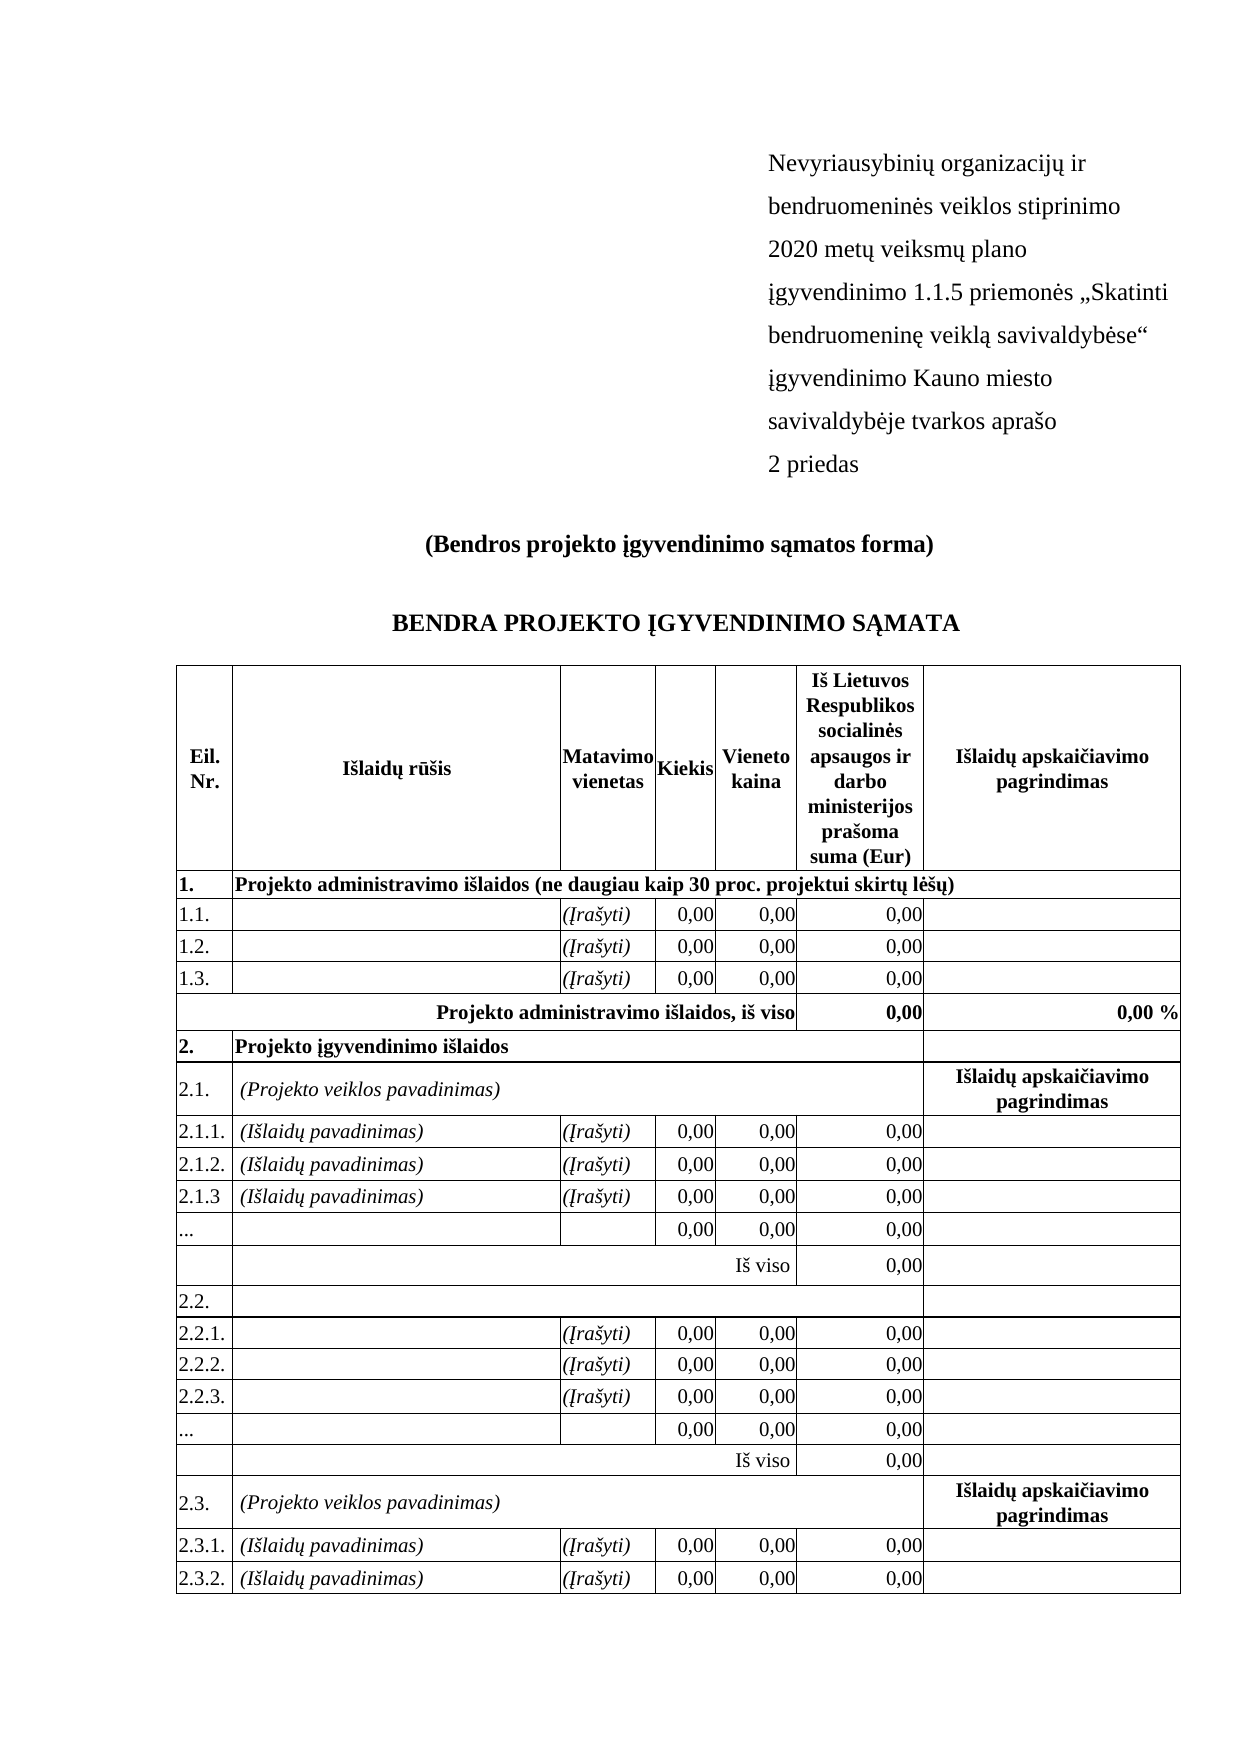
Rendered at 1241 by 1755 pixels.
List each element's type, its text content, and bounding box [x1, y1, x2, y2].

table_cell (Išlaidų pavadinimas) [233, 1529, 560, 1561]
table_cell 2.3.1. [177, 1529, 232, 1561]
table_cell 0,00 [716, 899, 796, 930]
table_cell [233, 931, 560, 961]
table_header Matavimo vienetas [561, 666, 655, 869]
table_cell [924, 1286, 1180, 1316]
table_cell [561, 1031, 655, 1061]
table_cell Išlaidų apskaičiavimo pagrindimas [924, 1063, 1180, 1114]
table_cell [561, 1414, 655, 1444]
table_cell 2.2.3. [177, 1380, 232, 1412]
table_cell 0,00 [716, 1181, 796, 1212]
table_cell 2.3.2. [177, 1562, 232, 1593]
table_header Vieneto kaina [716, 666, 796, 869]
table_cell 0,00 [716, 1148, 796, 1179]
table_cell [924, 1529, 1180, 1561]
text Nevyriausybinių organizacijų ir [768, 148, 1181, 176]
table_cell [924, 962, 1180, 993]
table_cell [924, 1562, 1180, 1593]
table_cell [797, 1031, 923, 1061]
table_cell 0,00 [656, 931, 715, 961]
table_cell 0,00 [656, 1562, 715, 1593]
text bendruomeninės veiklos stiprinimo [768, 191, 1181, 219]
table_cell (Įrašyti) [561, 1562, 655, 1593]
table_cell 0,00 [656, 1318, 715, 1348]
table_cell 0,00 [716, 1414, 796, 1444]
text (Bendros projekto įgyvendinimo sąmatos forma) [177, 529, 1181, 557]
table_cell 0,00 [716, 1116, 796, 1147]
table_cell [924, 1318, 1180, 1348]
table_cell Iš viso [233, 1246, 796, 1285]
table_cell 0,00 [797, 1562, 923, 1593]
table_cell 0,00 [797, 1529, 923, 1561]
table_cell [233, 962, 560, 993]
table_cell (Įrašyti) [561, 1148, 655, 1179]
text savivaldybėje tvarkos aprašo [768, 406, 1181, 435]
table_cell [924, 1181, 1180, 1212]
table_cell 2.1.1. [177, 1116, 232, 1147]
table_cell (Įrašyti) [561, 931, 655, 961]
table_cell 0,00 [656, 1181, 715, 1212]
table_cell [924, 1148, 1180, 1179]
table_cell [924, 1445, 1180, 1475]
table_cell (Projekto veiklos pavadinimas) [233, 1063, 923, 1114]
table_cell 2.3. [177, 1476, 232, 1528]
table_cell [233, 1286, 923, 1316]
table_cell (Įrašyti) [561, 962, 655, 993]
table_cell 0,00 % [924, 994, 1180, 1030]
table_cell [924, 1380, 1180, 1412]
table_cell 2.1.2. [177, 1148, 232, 1179]
table_cell 0,00 [797, 1349, 923, 1379]
table_cell (Įrašyti) [561, 1181, 655, 1212]
table_cell [924, 1414, 1180, 1444]
table_cell 2.1. [177, 1063, 232, 1114]
table_cell 0,00 [656, 1414, 715, 1444]
table_cell Projekto įgyvendinimo išlaidos [233, 1031, 561, 1061]
table_cell 0,00 [716, 1380, 796, 1412]
table_cell 0,00 [716, 1213, 796, 1244]
table_cell 0,00 [656, 1116, 715, 1147]
table_cell (Įrašyti) [561, 899, 655, 930]
table_cell ... [177, 1414, 232, 1444]
text BENDRA PROJEKTO ĮGYVENDINIMO SĄMATA [177, 608, 1181, 637]
table_cell 0,00 [716, 962, 796, 993]
table_cell [233, 1349, 560, 1379]
text bendruomeninę veiklą savivaldybėse“ [768, 320, 1181, 349]
table_cell 0,00 [656, 1529, 715, 1561]
table_cell [233, 899, 560, 930]
table_cell 0,00 [656, 1349, 715, 1379]
table_cell 0,00 [716, 1349, 796, 1379]
table_header Išlaidų apskaičiavimo pagrindimas [924, 666, 1180, 869]
table_cell [177, 1445, 232, 1475]
table_cell 0,00 [797, 1246, 923, 1285]
table_cell (Įrašyti) [561, 1318, 655, 1348]
text 2 priedas [768, 449, 1181, 478]
table_cell 1.1. [177, 899, 232, 930]
table_cell 0,00 [716, 1529, 796, 1561]
table_cell 0,00 [797, 1148, 923, 1179]
table_cell 0,00 [797, 1414, 923, 1444]
table_cell 0,00 [716, 931, 796, 961]
table_cell 0,00 [656, 962, 715, 993]
table_cell 1.2. [177, 931, 232, 961]
table_cell 0,00 [797, 1445, 923, 1475]
table_cell ... [177, 1213, 232, 1244]
table_cell (Išlaidų pavadinimas) [233, 1148, 560, 1179]
text 2020 metų veiksmų plano [768, 234, 1181, 263]
table_cell (Įrašyti) [561, 1116, 655, 1147]
table_cell [233, 1318, 560, 1348]
table_cell [924, 931, 1180, 961]
table_cell 0,00 [797, 1181, 923, 1212]
table_cell [561, 1213, 655, 1244]
table_cell [233, 1213, 560, 1244]
table_cell [177, 1246, 232, 1285]
table_cell [924, 1349, 1180, 1379]
table_cell 0,00 [656, 1380, 715, 1412]
table_cell [715, 1031, 797, 1061]
table_header Išlaidų rūšis [233, 666, 560, 869]
table_cell [233, 1414, 560, 1444]
table_cell [924, 1213, 1180, 1244]
table_cell 2.2. [177, 1286, 232, 1316]
table_cell 0,00 [797, 1116, 923, 1147]
table_cell (Išlaidų pavadinimas) [233, 1562, 560, 1593]
table_cell (Išlaidų pavadinimas) [233, 1116, 560, 1147]
text įgyvendinimo Kauno miesto [768, 363, 1181, 392]
table_cell [924, 1031, 1180, 1061]
table_cell 2. [177, 1031, 232, 1061]
text įgyvendinimo 1.1.5 priemonės „Skatinti [768, 277, 1181, 306]
table_cell [924, 899, 1180, 930]
table_cell 0,00 [797, 1213, 923, 1244]
table_header Kiekis [656, 666, 715, 869]
table_cell 0,00 [797, 994, 923, 1030]
table_cell 0,00 [656, 1213, 715, 1244]
table_cell 0,00 [797, 899, 923, 930]
table_cell (Projekto veiklos pavadinimas) [233, 1476, 923, 1528]
table_cell 2.2.1. [177, 1318, 232, 1348]
table_cell (Įrašyti) [561, 1349, 655, 1379]
table_cell 0,00 [797, 962, 923, 993]
table_cell 1.3. [177, 962, 232, 993]
table_cell 2.2.2. [177, 1349, 232, 1379]
table_cell (Išlaidų pavadinimas) [233, 1181, 560, 1212]
table_cell Projekto administravimo išlaidos, iš viso [177, 994, 796, 1030]
table_cell [233, 1380, 560, 1412]
table_cell Išlaidų apskaičiavimo pagrindimas [924, 1476, 1180, 1528]
table_cell 0,00 [797, 931, 923, 961]
table_cell 0,00 [716, 1318, 796, 1348]
table_cell (Įrašyti) [561, 1380, 655, 1412]
table_cell 0,00 [656, 899, 715, 930]
table_cell 0,00 [797, 1318, 923, 1348]
table_cell 0,00 [656, 1148, 715, 1179]
table_header Eil. Nr. [177, 666, 232, 869]
table_cell (Įrašyti) [561, 1529, 655, 1561]
table_cell Iš viso [233, 1445, 796, 1475]
table_cell 0,00 [797, 1380, 923, 1412]
table_cell [924, 1246, 1180, 1285]
table_cell 0,00 [716, 1562, 796, 1593]
table_cell 2.1.3 [177, 1181, 232, 1212]
table_cell Projekto administravimo išlaidos (ne daugiau kaip 30 proc. projektui skirtų lėšų) [233, 871, 1180, 897]
table_cell [655, 1031, 715, 1061]
table_cell [924, 1116, 1180, 1147]
table_cell 1. [177, 871, 232, 897]
table_header Iš Lietuvos Respublikos socialinės apsaugos ir darbo ministerijos prašoma suma (Eur) [797, 666, 923, 869]
